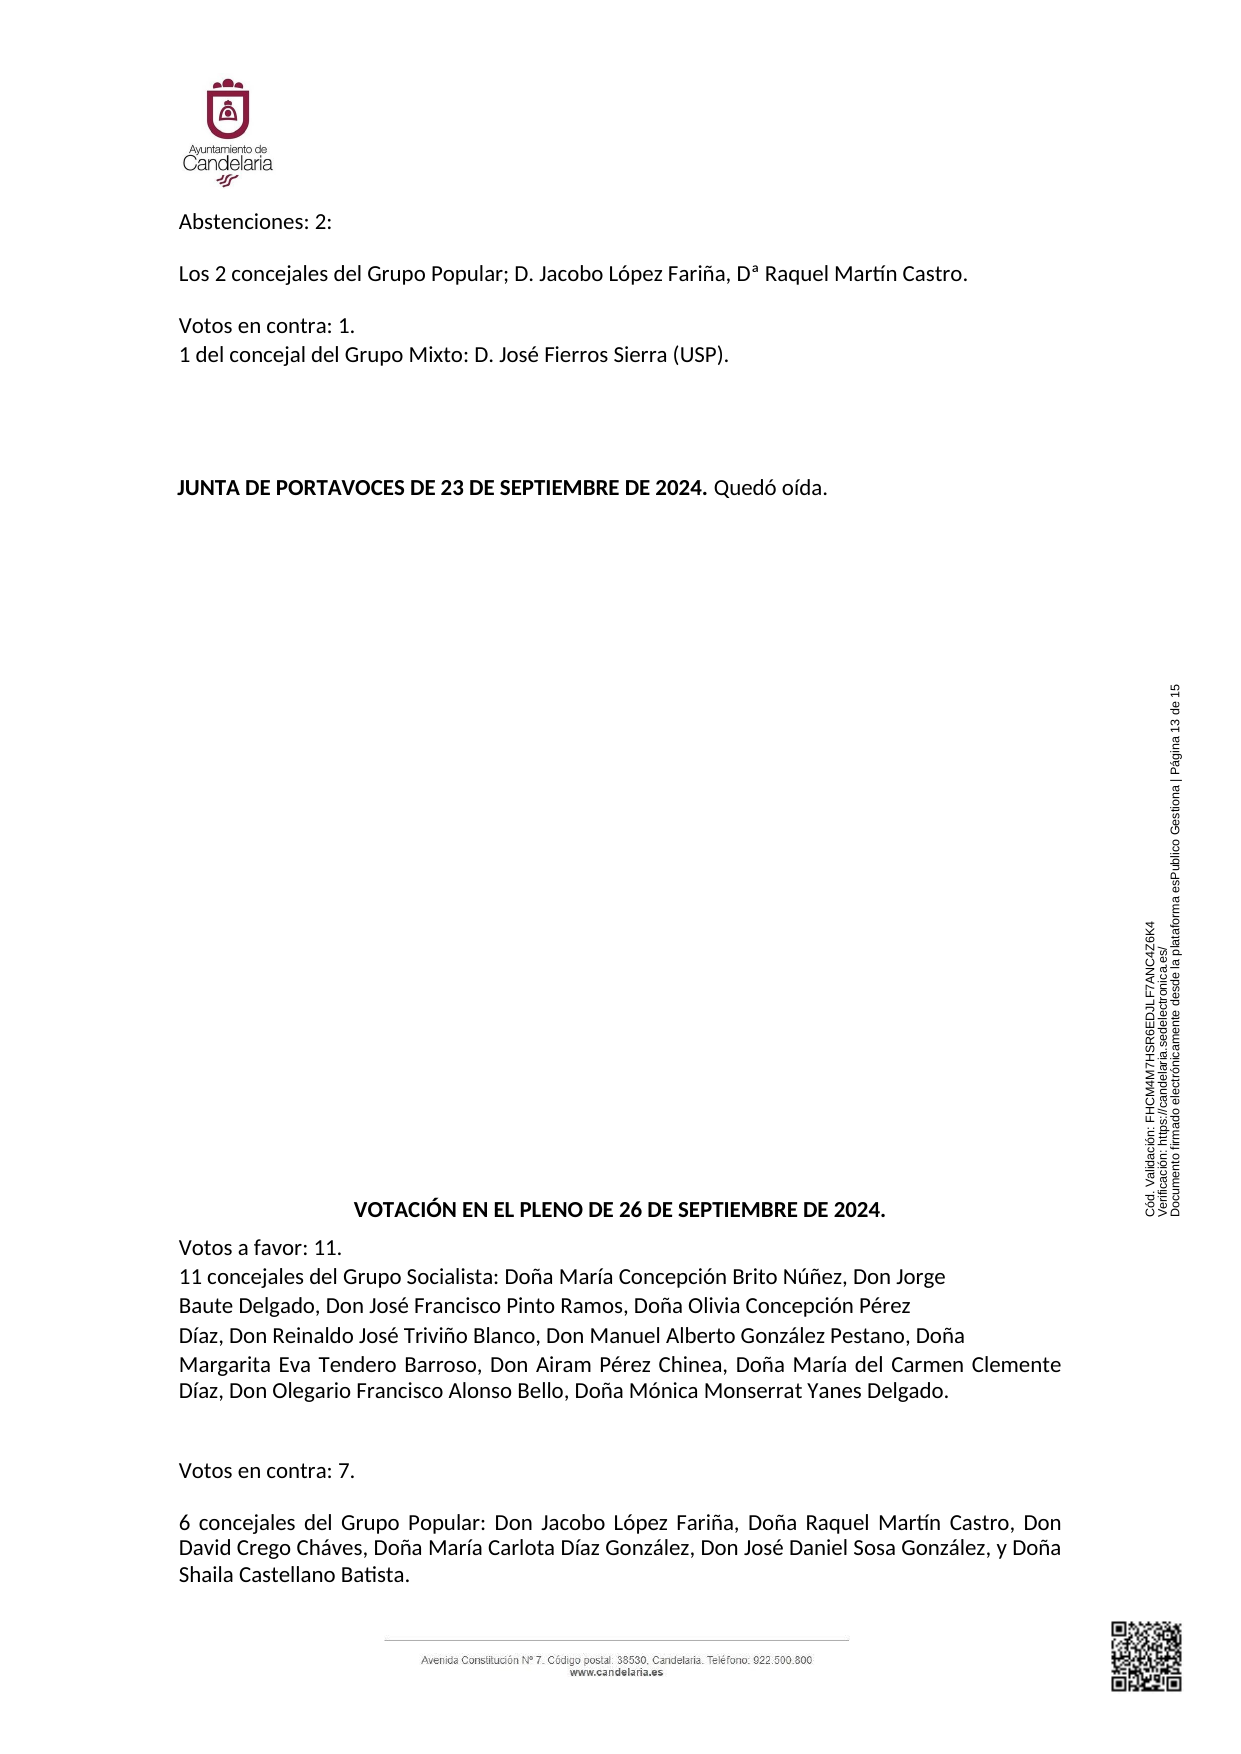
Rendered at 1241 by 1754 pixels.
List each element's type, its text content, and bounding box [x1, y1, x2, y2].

text 6 concejales del Grupo Popular: Don Jacobo López Fariña, Doña Raquel Martín Castro, Don David Crego Cháves, Doña María Carlota Díaz González, Don José Daniel Sosa González, y Doña Shaila Castellano Batista. [179, 1509, 1064, 1588]
text Votos a favor: 11. [179, 1234, 1064, 1260]
text JUNTA DE PORTAVOCES DE 23 DE SEPTIEMBRE DE 2024. Quedó oída. [177, 473, 1145, 501]
text Abstenciones: 2: [179, 208, 1064, 234]
text VOTACIÓN EN EL PLENO DE 26 DE SEPTIEMBRE DE 2024. [177, 504, 1185, 1223]
text 11 concejales del Grupo Socialista: Doña María Concepción Brito Núñez, Don Jorge [179, 1263, 1064, 1290]
text Votos en contra: 7. [179, 1457, 1064, 1483]
text Votos en contra: 1. [179, 313, 1064, 339]
text Díaz, Don Reinaldo José Triviño Blanco, Don Manuel Alberto González Pestano, Doña [179, 1322, 1064, 1348]
text 1 del concejal del Grupo Mixto: D. José Fierros Sierra (USP). [179, 342, 1064, 368]
text Baute Delgado, Don José Francisco Pinto Ramos, Doña Olivia Concepción Pérez [179, 1293, 1064, 1319]
text Los 2 concejales del Grupo Popular; D. Jacobo López Fariña, Dª Raquel Martín Castro. [179, 260, 1064, 286]
text Margarita Eva Tendero Barroso, Don Airam Pérez Chinea, Doña María del Carmen Clemente Díaz, Don Olegario Francisco Alonso Bello, Doña Mónica Monserrat Yanes Delgado. [179, 1352, 1064, 1404]
